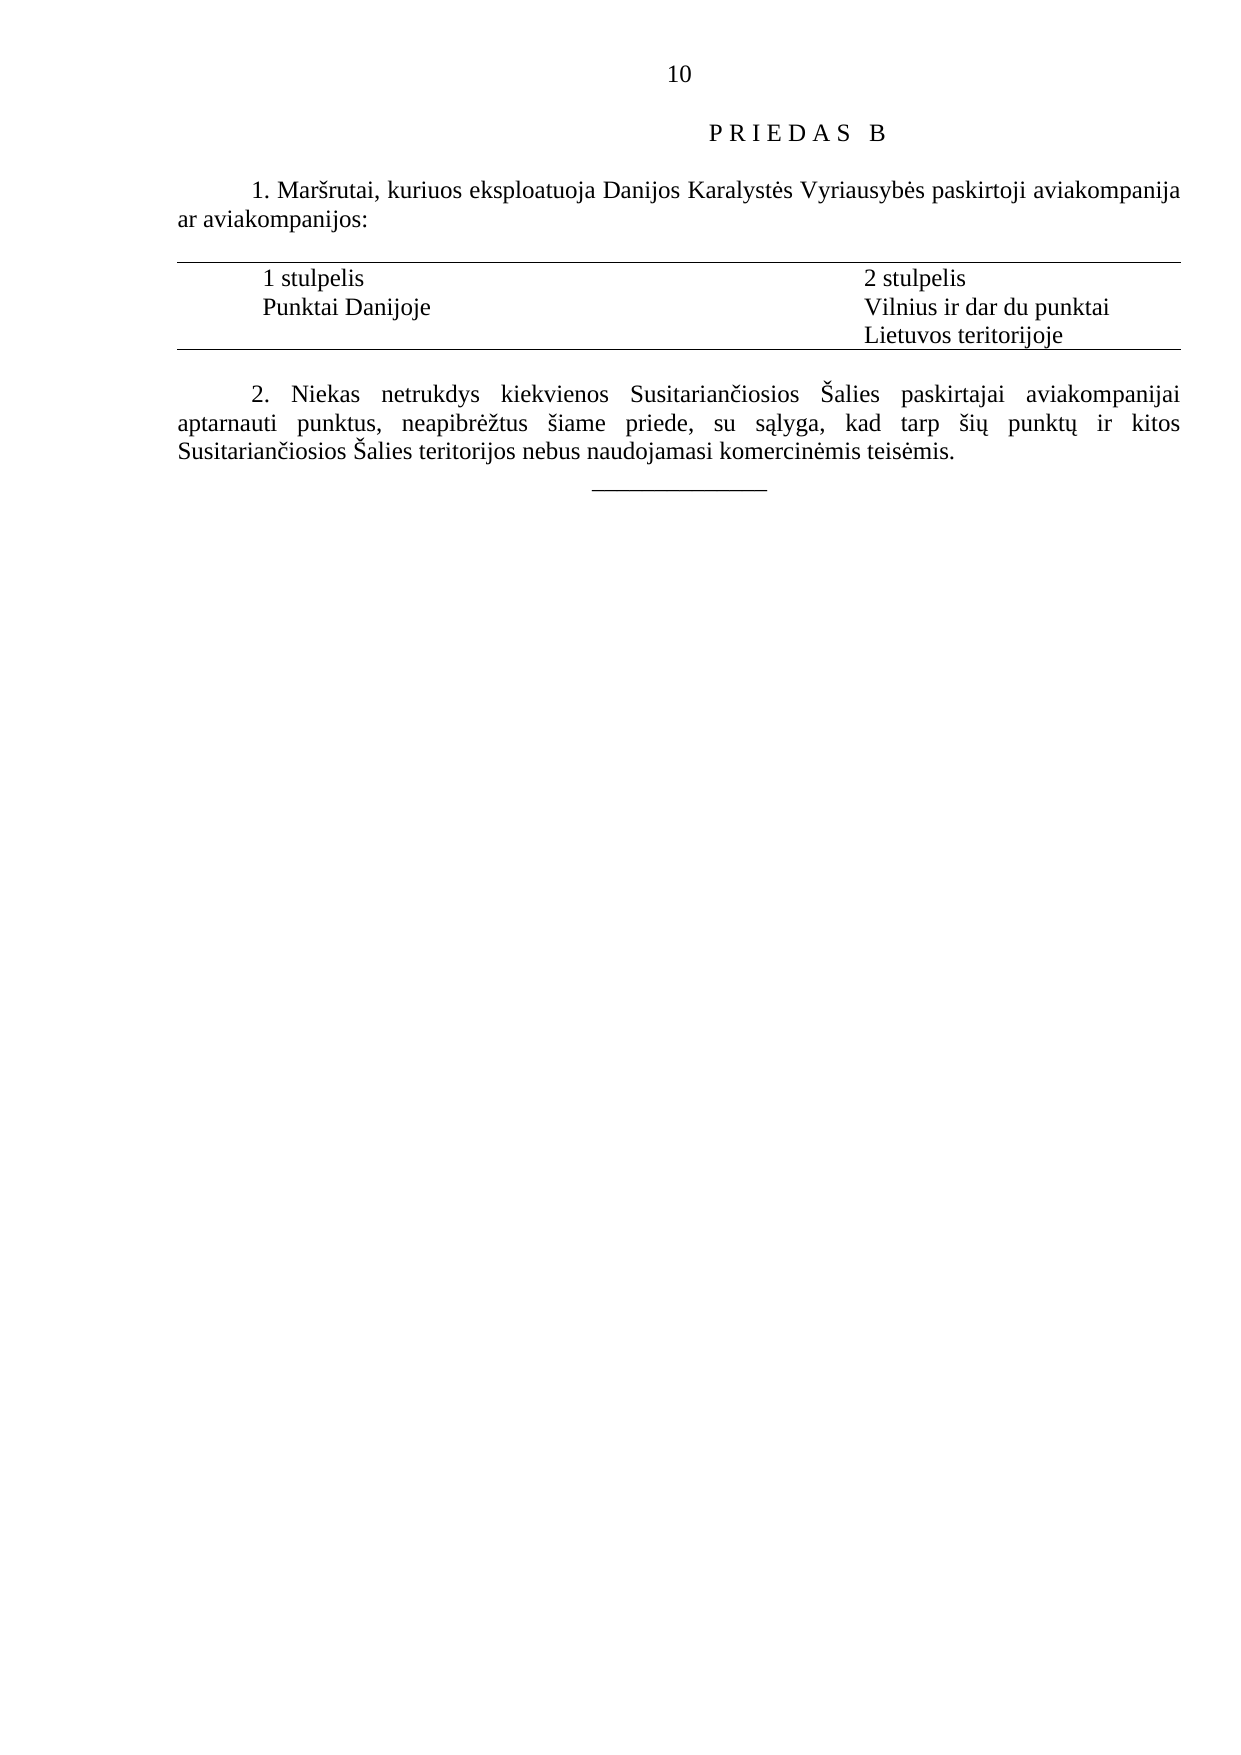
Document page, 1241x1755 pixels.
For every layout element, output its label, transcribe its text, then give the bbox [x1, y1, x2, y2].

text PRIEDAS B [177, 118, 1181, 147]
table_header 2 stulpelis [676, 263, 1181, 292]
text 2. Niekas netrukdys kiekvienos Susitariančiosios Šalies paskirtajai aviakompanijai aptarnauti punktus, neapibrėžtus šiame priede, su sąlyga, kad tarp šių punktų ir kitos Susitariančiosios Šalies teritorijos nebus naudojamasi komercinėmis teisėmis. [177, 379, 1181, 465]
table_cell Punktai Danijoje [177, 292, 676, 320]
text ______________ [177, 465, 1181, 494]
table_cell [177, 320, 676, 349]
table_cell Vilnius ir dar du punktai [676, 292, 1181, 320]
text 1. Maršrutai, kuriuos eksploatuoja Danijos Karalystės Vyriausybės paskirtoji aviakompanija ar aviakompanijos: [177, 176, 1181, 233]
table_cell Lietuvos teritorijoje [676, 320, 1181, 349]
table_header 1 stulpelis [177, 263, 676, 292]
